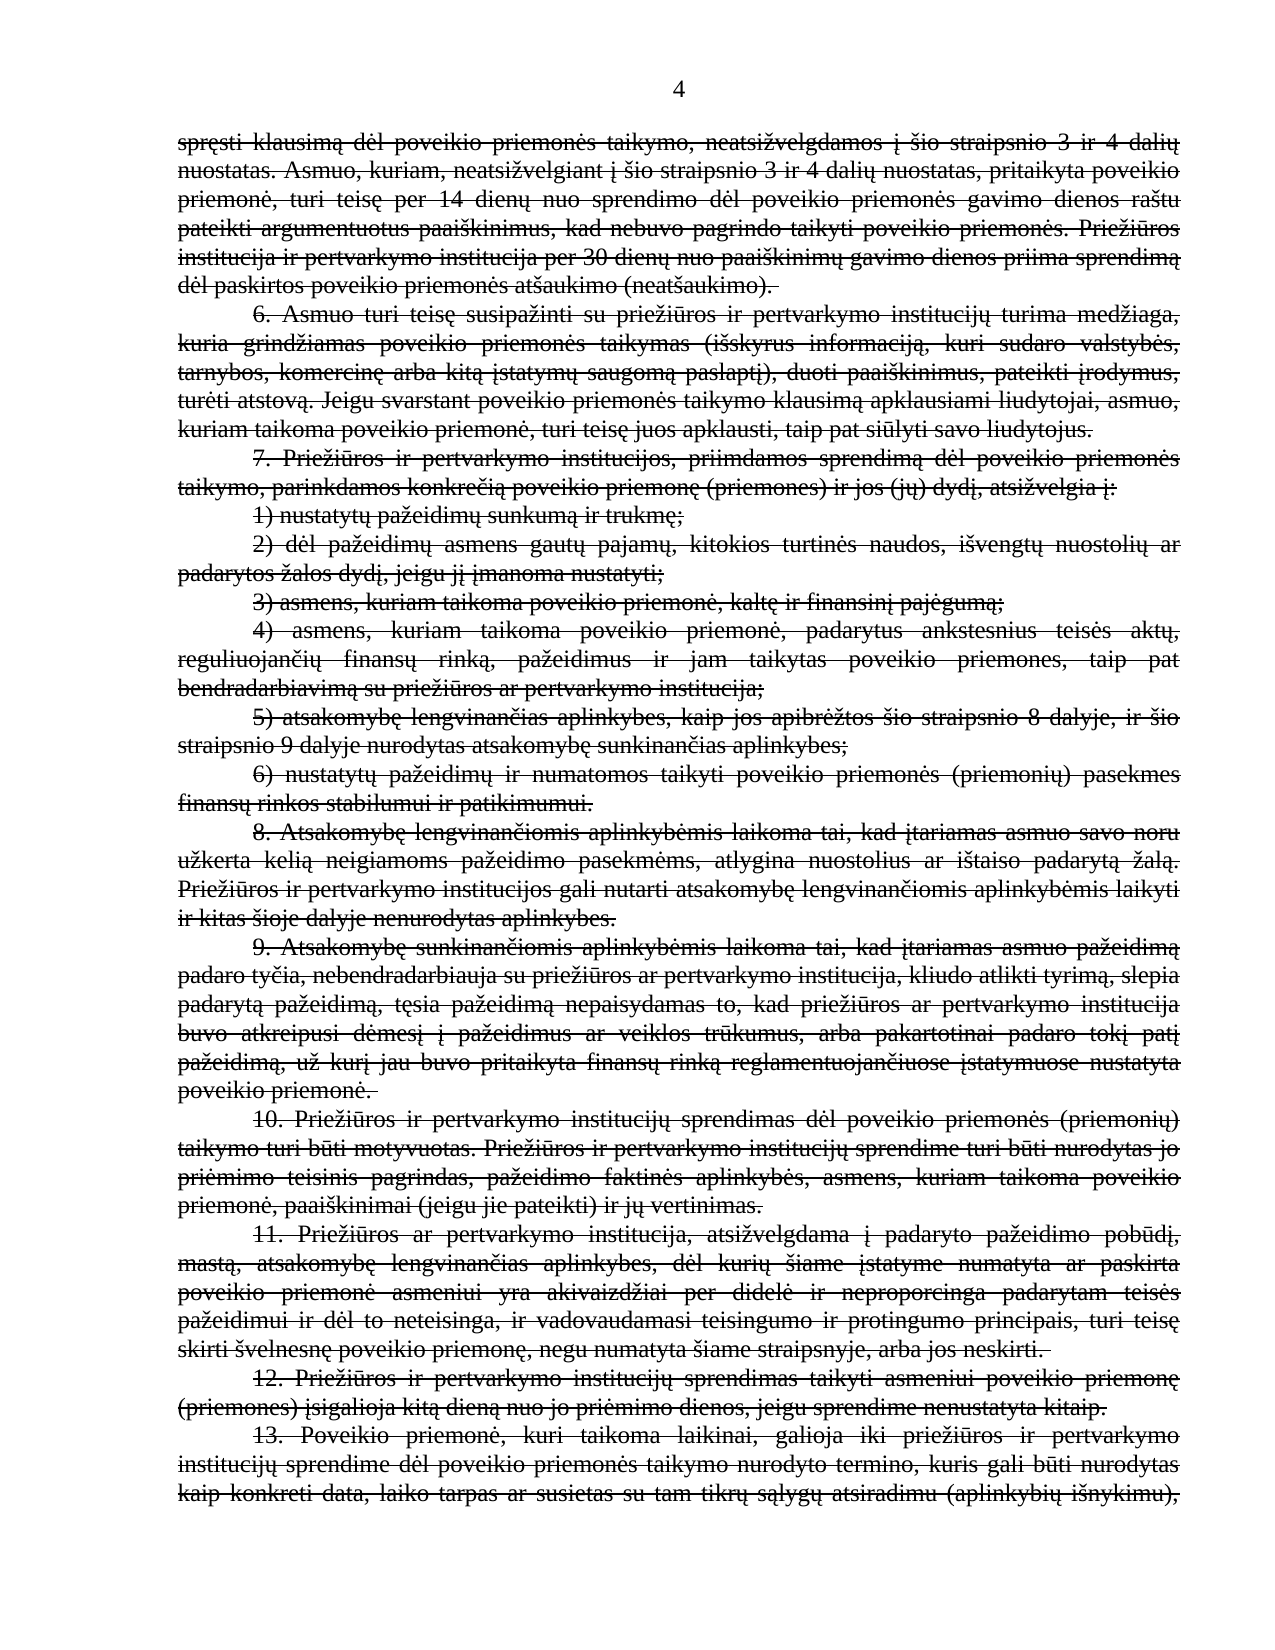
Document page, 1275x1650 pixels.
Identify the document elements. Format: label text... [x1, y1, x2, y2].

text 13. Poveikio priemonė, kuri taikoma laikinai, galioja iki priežiūros ir pertvarkymo institucijų sprendime dėl poveikio priemonės taikymo nurodyto termino, kuris gali būti nurodytas kaip konkreti data, laiko tarpas ar susietas su tam tikrų sąlygų atsiradimu (aplinkybių išnykimu), [177, 1420, 1181, 1507]
text 4) asmens, kuriam taikoma poveikio priemonė, padarytus ankstesnius teisės aktų, reguliuojančių finansų rinką, pažeidimus ir jam taikytas poveikio priemones, taip pat bendradarbiavimą su priežiūros ar pertvarkymo institucija; [177, 615, 1181, 702]
text 9. Atsakomybę sunkinančiomis aplinkybėmis laikoma tai, kad įtariamas asmuo pažeidimą padaro tyčia, nebendradarbiauja su priežiūros ar pertvarkymo institucija, kliudo atlikti tyrimą, slepia padarytą pažeidimą, tęsia pažeidimą nepaisydamas to, kad priežiūros ar pertvarkymo institucija buvo atkreipusi dėmesį į pažeidimus ar veiklos trūkumus, arba pakartotinai padaro tokį patį pažeidimą, už kurį jau buvo pritaikyta finansų rinką reglamentuojančiuose įstatymuose nustatyta poveikio priemonė. [177, 932, 1181, 1062]
text 9. Atsakomybę sunkinančiomis aplinkybėmis laikoma tai, kad įtariamas asmuo pažeidimą padaro tyčia, nebendradarbiauja su priežiūros ar pertvarkymo institucija, kliudo atlikti tyrimą, slepia padarytą pažeidimą, tęsia pažeidimą nepaisydamas to, kad priežiūros ar pertvarkymo institucija buvo atkreipusi dėmesį į pažeidimus ar veiklos trūkumus, arba pakartotinai padaro tokį patį pažeidimą, už kurį jau buvo pritaikyta finansų rinką reglamentuojančiuose įstatymuose nustatyta poveikio priemonė. [177, 1063, 1181, 1104]
text 6. Asmuo turi teisę susipažinti su priežiūros ir pertvarkymo institucijų turima medžiaga, kuria grindžiamas poveikio priemonės taikymas (išskyrus informaciją, kuri sudaro valstybės, tarnybos, komercinę arba kitą įstatymų saugomą paslaptį), duoti paaiškinimus, pateikti įrodymus, turėti atstovą. Jeigu svarstant poveikio priemonės taikymo klausimą apklausiami liudytojai, asmuo, kuriam taikoma poveikio priemonė, turi teisę juos apklausti, taip pat siūlyti savo liudytojus. [177, 299, 1181, 443]
text 5. Neatidėliotinais atvejais, kai reikia reaguoti operatyviai dėl būtinybės apsaugoti finansų sistemos stabilumą ar kitus viešuosius interesus, priežiūros ir pertvarkymo institucijos turi teisę spręsti klausimą dėl poveikio priemonės taikymo, neatsižvelgdamos į šio straipsnio 3 ir 4 dalių nuostatas. Asmuo, kuriam, neatsižvelgiant į šio straipsnio 3 ir 4 dalių nuostatas, pritaikyta poveikio priemonė, turi teisę per 14 dienų nuo sprendimo dėl poveikio priemonės gavimo dienos raštu pateikti argumentuotus paaiškinimus, kad nebuvo pagrindo taikyti poveikio priemonės. Priežiūros institucija ir pertvarkymo institucija per 30 dienų nuo paaiškinimų gavimo dienos priima sprendimą dėl paskirtos poveikio priemonės atšaukimo (neatšaukimo). [177, 201, 1181, 257]
text 7. Priežiūros ir pertvarkymo institucijos, priimdamos sprendimą dėl poveikio priemonės taikymo, parinkdamos konkrečią poveikio priemonę (priemones) ir jos (jų) dydį, atsižvelgia į: [177, 443, 1181, 500]
text 11. Priežiūros ar pertvarkymo institucija, atsižvelgdama į padaryto pažeidimo pobūdį, mastą, atsakomybę lengvinančias aplinkybes, dėl kurių šiame įstatyme numatyta ar paskirta poveikio priemonė asmeniui yra akivaizdžiai per didelė ir neproporcinga padarytam teisės pažeidimui ir dėl to neteisinga, ir vadovaudamasi teisingumo ir protingumo principais, turi teisę skirti švelnesnę poveikio priemonę, negu numatyta šiame straipsnyje, arba jos neskirti. [177, 1293, 1181, 1363]
text 8. Atsakomybę lengvinančiomis aplinkybėmis laikoma tai, kad įtariamas asmuo savo noru užkerta kelią neigiamoms pažeidimo pasekmėms, atlygina nuostolius ar ištaiso padarytą žalą. Priežiūros ir pertvarkymo institucijos gali nutarti atsakomybę lengvinančiomis aplinkybėmis laikyti ir kitas šioje dalyje nenurodytas aplinkybes. [177, 817, 1181, 932]
text 6) nustatytų pažeidimų ir numatomos taikyti poveikio priemonės (priemonių) pasekmes finansų rinkos stabilumui ir patikimumui. [177, 759, 1181, 817]
text 2) dėl pažeidimų asmens gautų pajamų, kitokios turtinės naudos, išvengtų nuostolių ar padarytos žalos dydį, jeigu jį įmanoma nustatyti; [177, 529, 1181, 587]
text 10. Priežiūros ir pertvarkymo institucijų sprendimas dėl poveikio priemonės (priemonių) taikymo turi būti motyvuotas. Priežiūros ir pertvarkymo institucijų sprendime turi būti nurodytas jo priėmimo teisinis pagrindas, pažeidimo faktinės aplinkybės, asmens, kuriam taikoma poveikio priemonė, paaiškinimai (jeigu jie pateikti) ir jų vertinimas. [177, 1178, 1181, 1219]
text 11. Priežiūros ar pertvarkymo institucija, atsižvelgdama į padaryto pažeidimo pobūdį, mastą, atsakomybę lengvinančias aplinkybes, dėl kurių šiame įstatyme numatyta ar paskirta poveikio priemonė asmeniui yra akivaizdžiai per didelė ir neproporcinga padarytam teisės pažeidimui ir dėl to neteisinga, ir vadovaudamasi teisingumo ir protingumo principais, turi teisę skirti švelnesnę poveikio priemonę, negu numatyta šiame straipsnyje, arba jos neskirti. [177, 1219, 1181, 1292]
text 5. Neatidėliotinais atvejais, kai reikia reaguoti operatyviai dėl būtinybės apsaugoti finansų sistemos stabilumą ar kitus viešuosius interesus, priežiūros ir pertvarkymo institucijos turi teisę spręsti klausimą dėl poveikio priemonės taikymo, neatsižvelgdamos į šio straipsnio 3 ir 4 dalių nuostatas. Asmuo, kuriam, neatsižvelgiant į šio straipsnio 3 ir 4 dalių nuostatas, pritaikyta poveikio priemonė, turi teisę per 14 dienų nuo sprendimo dėl poveikio priemonės gavimo dienos raštu pateikti argumentuotus paaiškinimus, kad nebuvo pagrindo taikyti poveikio priemonės. Priežiūros institucija ir pertvarkymo institucija per 30 dienų nuo paaiškinimų gavimo dienos priima sprendimą dėl paskirtos poveikio priemonės atšaukimo (neatšaukimo). [177, 127, 1181, 200]
text 12. Priežiūros ir pertvarkymo institucijų sprendimas taikyti asmeniui poveikio priemonę (priemones) įsigalioja kitą dieną nuo jo priėmimo dienos, jeigu sprendime nenustatyta kitaip. [177, 1363, 1181, 1420]
text 5) atsakomybę lengvinančias aplinkybes, kaip jos apibrėžtos šio straipsnio 8 dalyje, ir šio straipsnio 9 dalyje nurodytas atsakomybę sunkinančias aplinkybes; [177, 702, 1181, 759]
text 3) asmens, kuriam taikoma poveikio priemonė, kaltę ir finansinį pajėgumą; [177, 587, 1181, 615]
text 1) nustatytų pažeidimų sunkumą ir trukmę; [177, 500, 1181, 529]
text 10. Priežiūros ir pertvarkymo institucijų sprendimas dėl poveikio priemonės (priemonių) taikymo turi būti motyvuotas. Priežiūros ir pertvarkymo institucijų sprendime turi būti nurodytas jo priėmimo teisinis pagrindas, pažeidimo faktinės aplinkybės, asmens, kuriam taikoma poveikio priemonė, paaiškinimai (jeigu jie pateikti) ir jų vertinimas. [177, 1104, 1181, 1177]
text 5. Neatidėliotinais atvejais, kai reikia reaguoti operatyviai dėl būtinybės apsaugoti finansų sistemos stabilumą ar kitus viešuosius interesus, priežiūros ir pertvarkymo institucijos turi teisę spręsti klausimą dėl poveikio priemonės taikymo, neatsižvelgdamos į šio straipsnio 3 ir 4 dalių nuostatas. Asmuo, kuriam, neatsižvelgiant į šio straipsnio 3 ir 4 dalių nuostatas, pritaikyta poveikio priemonė, turi teisę per 14 dienų nuo sprendimo dėl poveikio priemonės gavimo dienos raštu pateikti argumentuotus paaiškinimus, kad nebuvo pagrindo taikyti poveikio priemonės. Priežiūros institucija ir pertvarkymo institucija per 30 dienų nuo paaiškinimų gavimo dienos priima sprendimą dėl paskirtos poveikio priemonės atšaukimo (neatšaukimo). [177, 258, 1181, 299]
